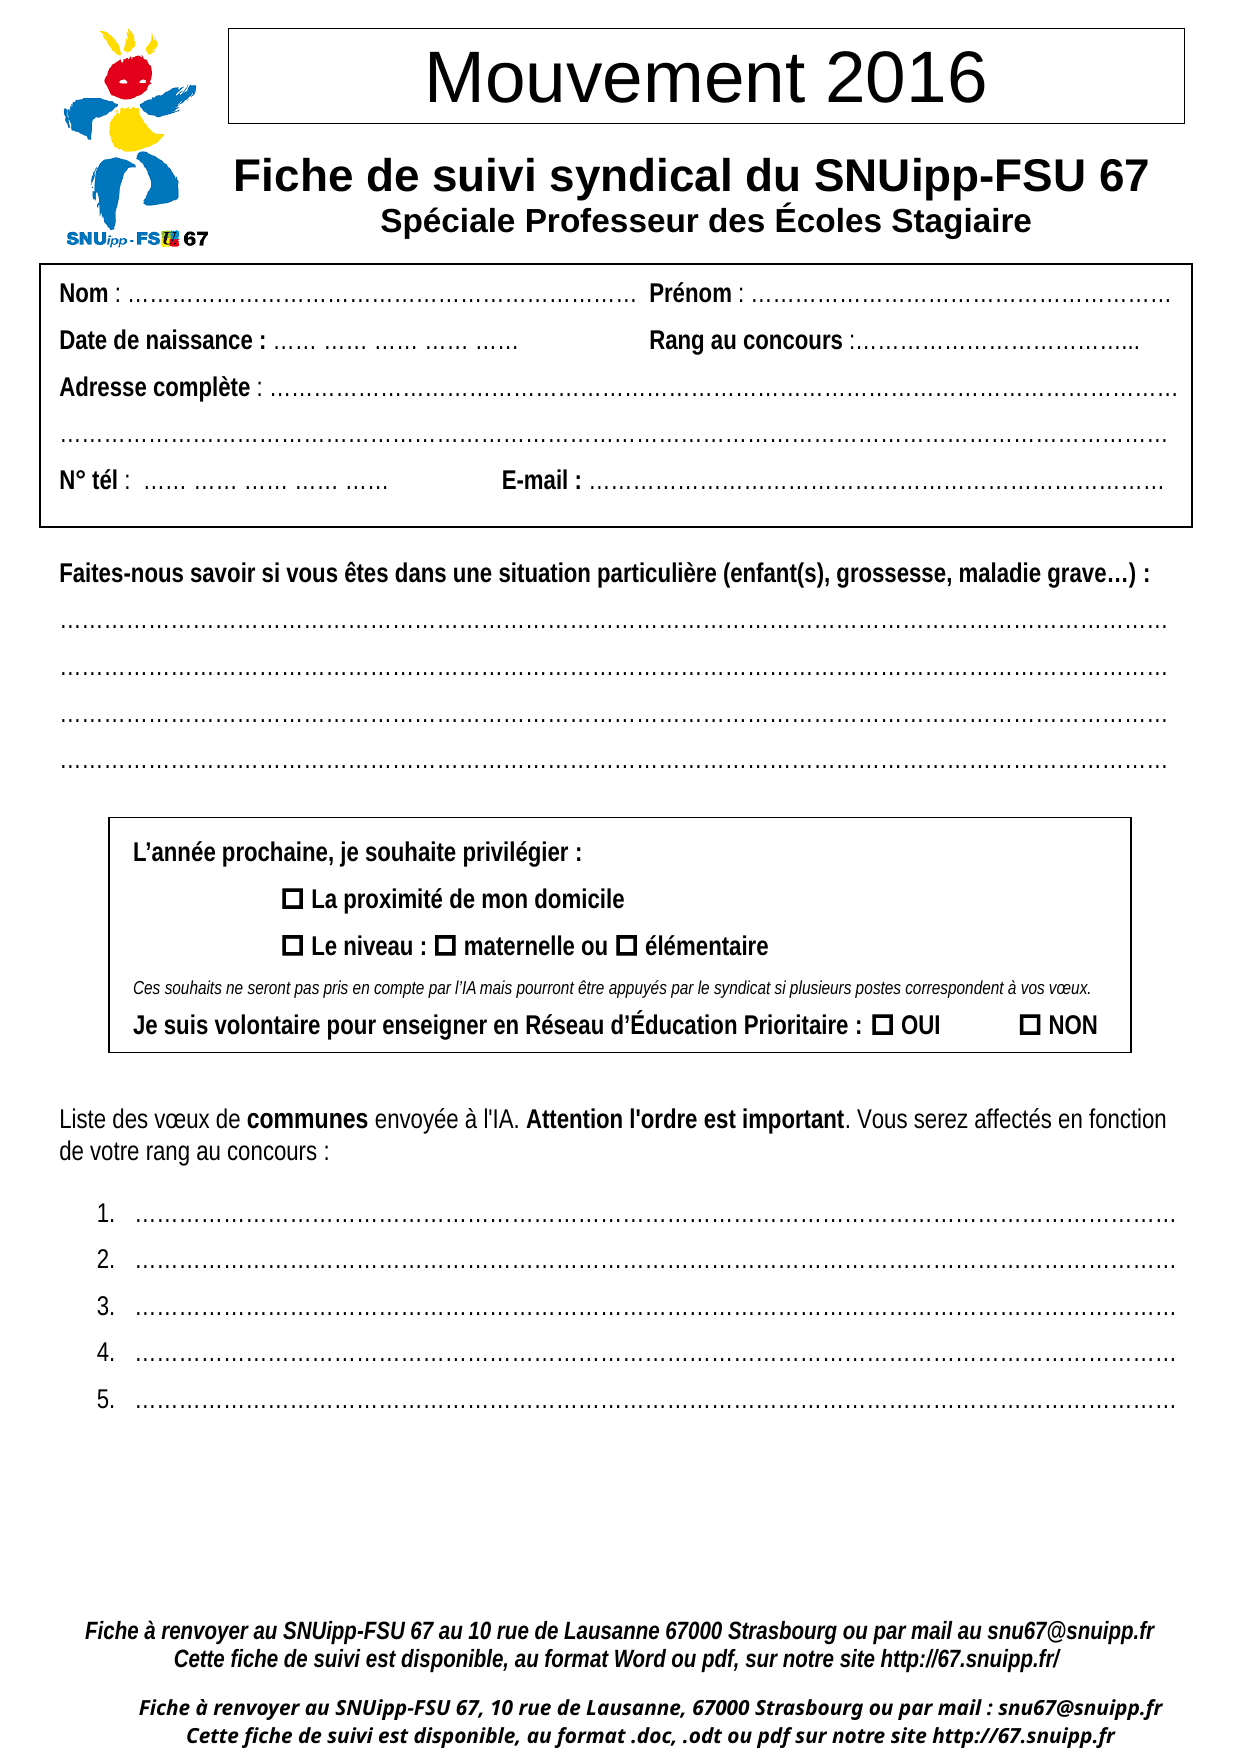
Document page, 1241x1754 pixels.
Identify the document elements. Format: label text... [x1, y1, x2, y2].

text [78, 1687, 1223, 1754]
text [1132, 883, 1181, 914]
text  Le niveau :  maternelle ou  élémentaire [207, 930, 1130, 961]
text [1132, 930, 1181, 961]
list …………………………………………………………………………………………………………………………… [97, 1197, 1181, 1228]
text Ces souhaits ne seront pas pris en compte par l’IA mais pourront être appuyés par le syndicat si plusieurs postes correspondent à vos vœux. [133, 977, 1130, 998]
text Mouvement 2016 [234, 34, 1178, 117]
list …………………………………………………………………………………………………………………………… [97, 1243, 1181, 1274]
text ……………………………………………………………………………………………………………………………………………………………………………………………………………………………………………………………………………………………………………………………………………………………………………………………………………… [59, 650, 1181, 774]
subtitle Fiche à renvoyer au SNUipp-FSU 67 au 10 rue de Lausanne 67000 Strasbourg ou par mail au snu67@snuipp.fr [59, 1616, 1181, 1644]
text Faites-nous savoir si vous êtes dans une situation particulière (enfant(s), grossesse, maladie grave…) : [59, 557, 1181, 588]
text L’année prochaine, je souhaite privilégier : [133, 836, 1130, 867]
text Spéciale Professeur des Écoles Stagiaire [234, 201, 1178, 239]
list …………………………………………………………………………………………………………………………… [97, 1290, 1181, 1321]
list …………………………………………………………………………………………………………………………… [97, 1383, 1181, 1414]
text …………………………………………………………………………………………………………………………………… [59, 417, 1181, 448]
text Fiche à renvoyer au SNUipp-FSU 67, 10 rue de Lausanne, 67000 Strasbourg ou par mail : snu67@snuipp.fr [84, 1693, 1217, 1721]
text Adresse complète : …………………………………………………………………………………………………………… [59, 371, 1181, 402]
text Je suis volontaire pour enseigner en Réseau d’Éducation Prioritaire :  OUI  NON [110, 1009, 1130, 1040]
text Liste des vœux de communes envoyée à l'IA. Attention l'ordre est important. Vous serez affectés en fonction de votre rang au concours : [59, 1102, 1181, 1166]
picture [40, 28, 220, 259]
text  La proximité de mon domicile [207, 883, 1130, 914]
text N° tél : …… …… …… …… …… E-mail : …………………………………………………………………… [59, 464, 1181, 495]
text [1132, 836, 1181, 867]
text Cette fiche de suivi est disponible, au format Word ou pdf, sur notre site http://67.snuipp.fr/ [59, 1644, 1181, 1673]
list …………………………………………………………………………………………………………………………… [97, 1336, 1181, 1367]
text Date de naissance : …… …… …… …… …… Rang au concours :………………………………... [59, 324, 1181, 355]
text …………………………………………………………………………………………………………………………………… [59, 603, 1181, 634]
text Cette fiche de suivi est disponible, au format .doc, .odt ou pdf sur notre site http://67.snuipp.fr [84, 1721, 1217, 1748]
text Nom : …………………………………………………………… Prénom : ………………………………………………… [59, 278, 1181, 309]
text Fiche de suivi syndical du SNUipp-FSU 67 [234, 148, 1178, 201]
